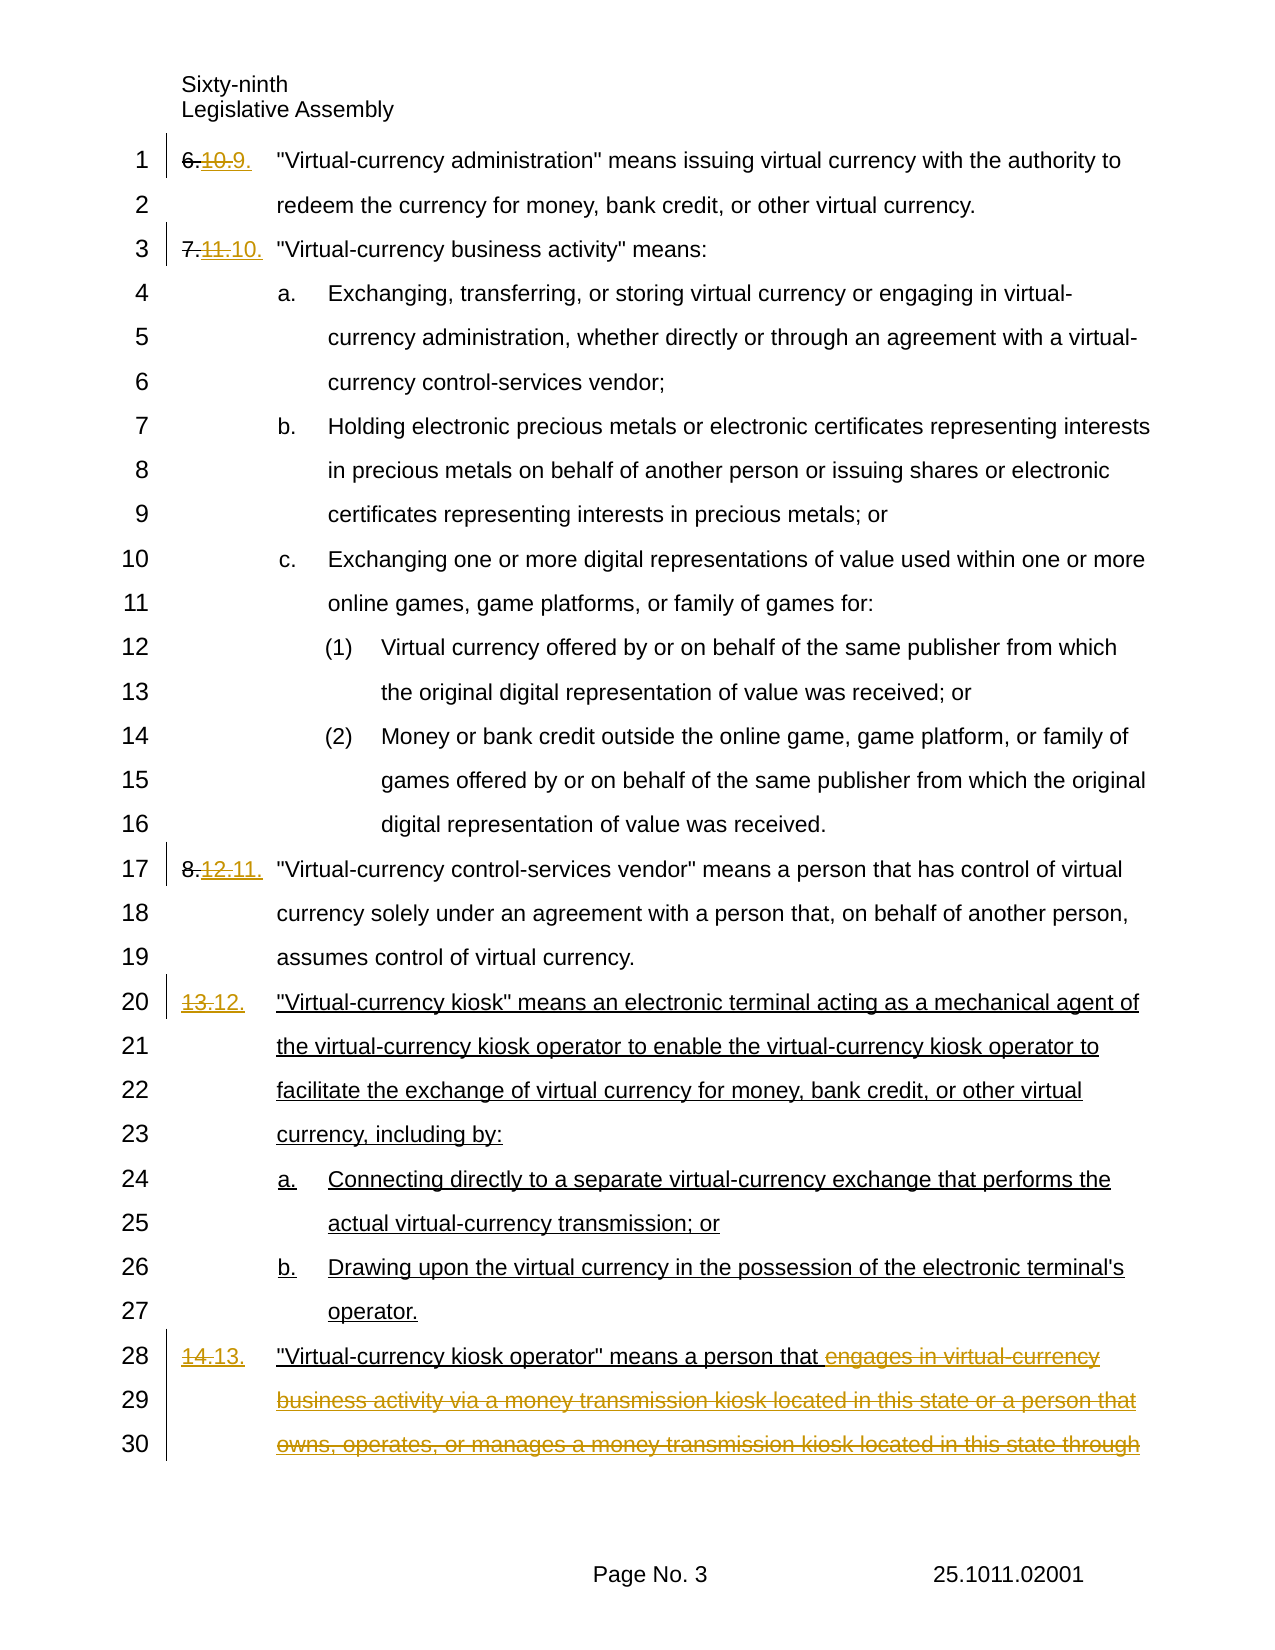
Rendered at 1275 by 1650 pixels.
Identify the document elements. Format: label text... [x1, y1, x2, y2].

text 8.11. "Virtual-currency control-services vendor" means a person that has control of virtual currency solely under an agreement with a person that, on behalf of another person, assumes control of virtual currency. [181, 842, 1154, 974]
text 7.10. "Virtual-currency business activity" means: [181, 222, 1154, 266]
text 13. "Virtual‑currency kiosk operator" means a person that operates a virtual currency kiosk in this state. [181, 1329, 1154, 1461]
text a. Exchanging, transferring, or storing virtual currency or engaging in virtual-currency administration, whether directly or through an agreement with a virtual-currency control-services vendor; [181, 266, 1154, 399]
text c. Exchanging one or more digital representations of value used within one or more online games, game platforms, or family of games for: [181, 532, 1154, 620]
text (2) Money or bank credit outside the online game, game platform, or family of games offered by or on behalf of the same publisher from which the original digital representation of value was received. [181, 709, 1154, 842]
text b. Drawing upon the virtual currency in the possession of the electronic terminal's operator. [181, 1240, 1154, 1329]
text b. Holding electronic precious metals or electronic certificates representing interests in precious metals on behalf of another person or issuing shares or electronic certificates representing interests in precious metals; or [181, 399, 1154, 532]
text (1) Virtual currency offered by or on behalf of the same publisher from which the original digital representation of value was received; or [181, 620, 1154, 709]
text a. Connecting directly to a separate virtual‑currency exchange that performs the actual virtual-currency transmission; or [181, 1152, 1154, 1240]
text 12. "Virtual‑currency kiosk" means an electronic terminal acting as a mechanical agent of the virtual‑currency kiosk operator to enable the virtual‑currency kiosk operator to facilitate the exchange of virtual currency for money, bank credit, or other virtual currency, including by: [181, 974, 1154, 1152]
text 6.9. "Virtual-currency administration" means issuing virtual currency with the authority to redeem the currency for money, bank credit, or other virtual currency. [181, 133, 1154, 222]
